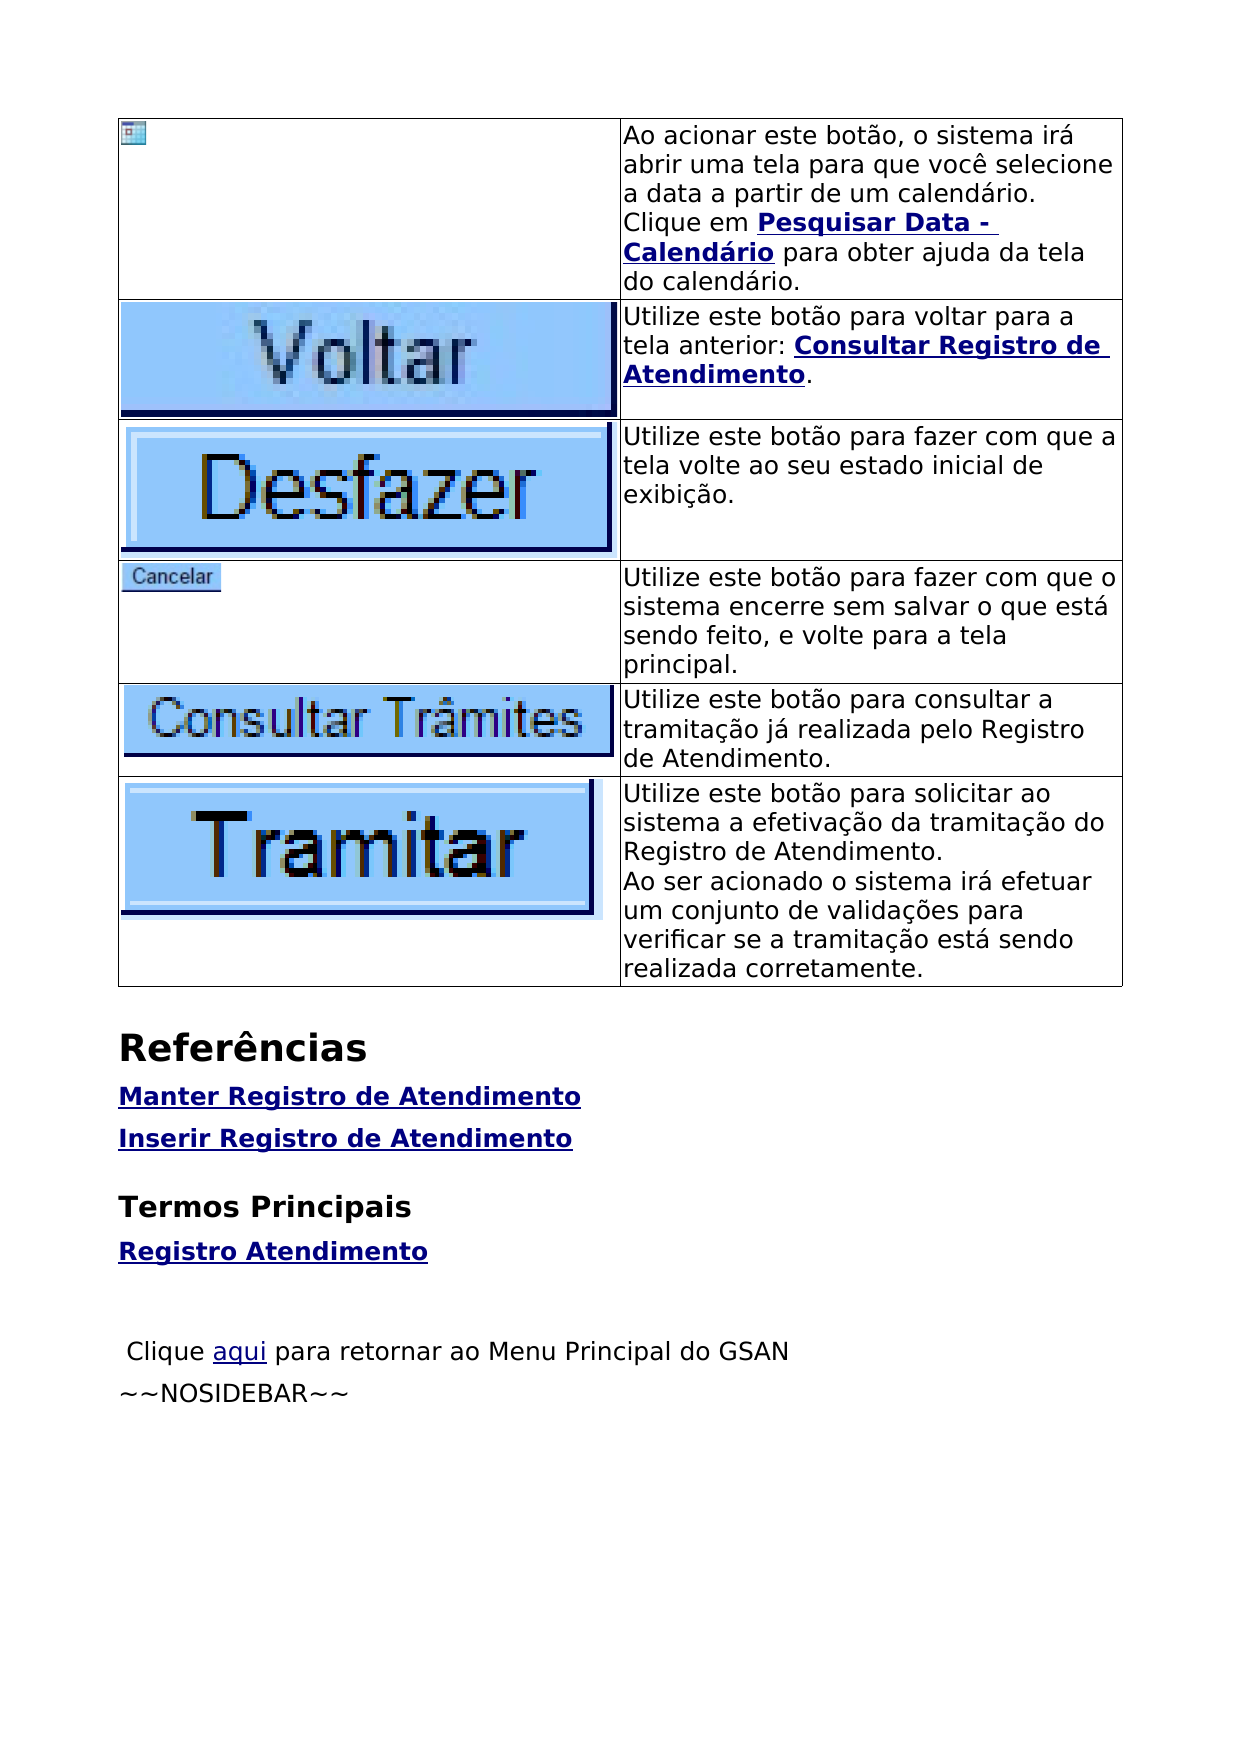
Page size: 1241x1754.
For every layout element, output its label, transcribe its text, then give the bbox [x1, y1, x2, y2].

table_cell [119, 119, 620, 299]
table_cell [119, 777, 620, 986]
text ~~NOSIDEBAR~~ [118, 1379, 1122, 1408]
picture [121, 563, 222, 592]
picture [121, 302, 618, 417]
text Clique aqui para retornar ao Menu Principal do GSAN [118, 1279, 1122, 1366]
picture [121, 422, 618, 558]
text Manter Registro de Atendimento [118, 1082, 1122, 1111]
table_cell [119, 561, 620, 683]
table_cell Utilize este botão para consultar a tramitação já realizada pelo Registro de Atendimento. [621, 684, 1122, 776]
table_cell Ao acionar este botão, o sistema irá abrir uma tela para que você selecione a data a partir de um calendário. Clique em Pesquisar Data - Calendário para obter ajuda da tela do calendário. [621, 119, 1122, 299]
picture [121, 779, 618, 920]
table_cell Utilize este botão para voltar para a tela anterior: Consultar Registro de Atendimento. [621, 300, 1122, 419]
picture [121, 685, 618, 761]
table_cell Utilize este botão para fazer com que o sistema encerre sem salvar o que está sendo feito, e volte para a tela principal. [621, 561, 1122, 683]
table_cell [119, 684, 620, 776]
table_cell Utilize este botão para fazer com que a tela volte ao seu estado inicial de exibição. [621, 420, 1122, 560]
picture [121, 121, 147, 145]
table_cell Utilize este botão para solicitar ao sistema a efetivação da tramitação do Registro de Atendimento. Ao ser acionado o sistema irá efetuar um conjunto de validações para verificar se a tramitação está sendo realizada corretamente. [621, 777, 1122, 986]
subtitle Referências [118, 1026, 1122, 1070]
text Registro Atendimento [118, 1237, 1122, 1266]
subtitle Termos Principais [118, 1191, 1122, 1224]
text Inserir Registro de Atendimento [118, 1124, 1122, 1153]
